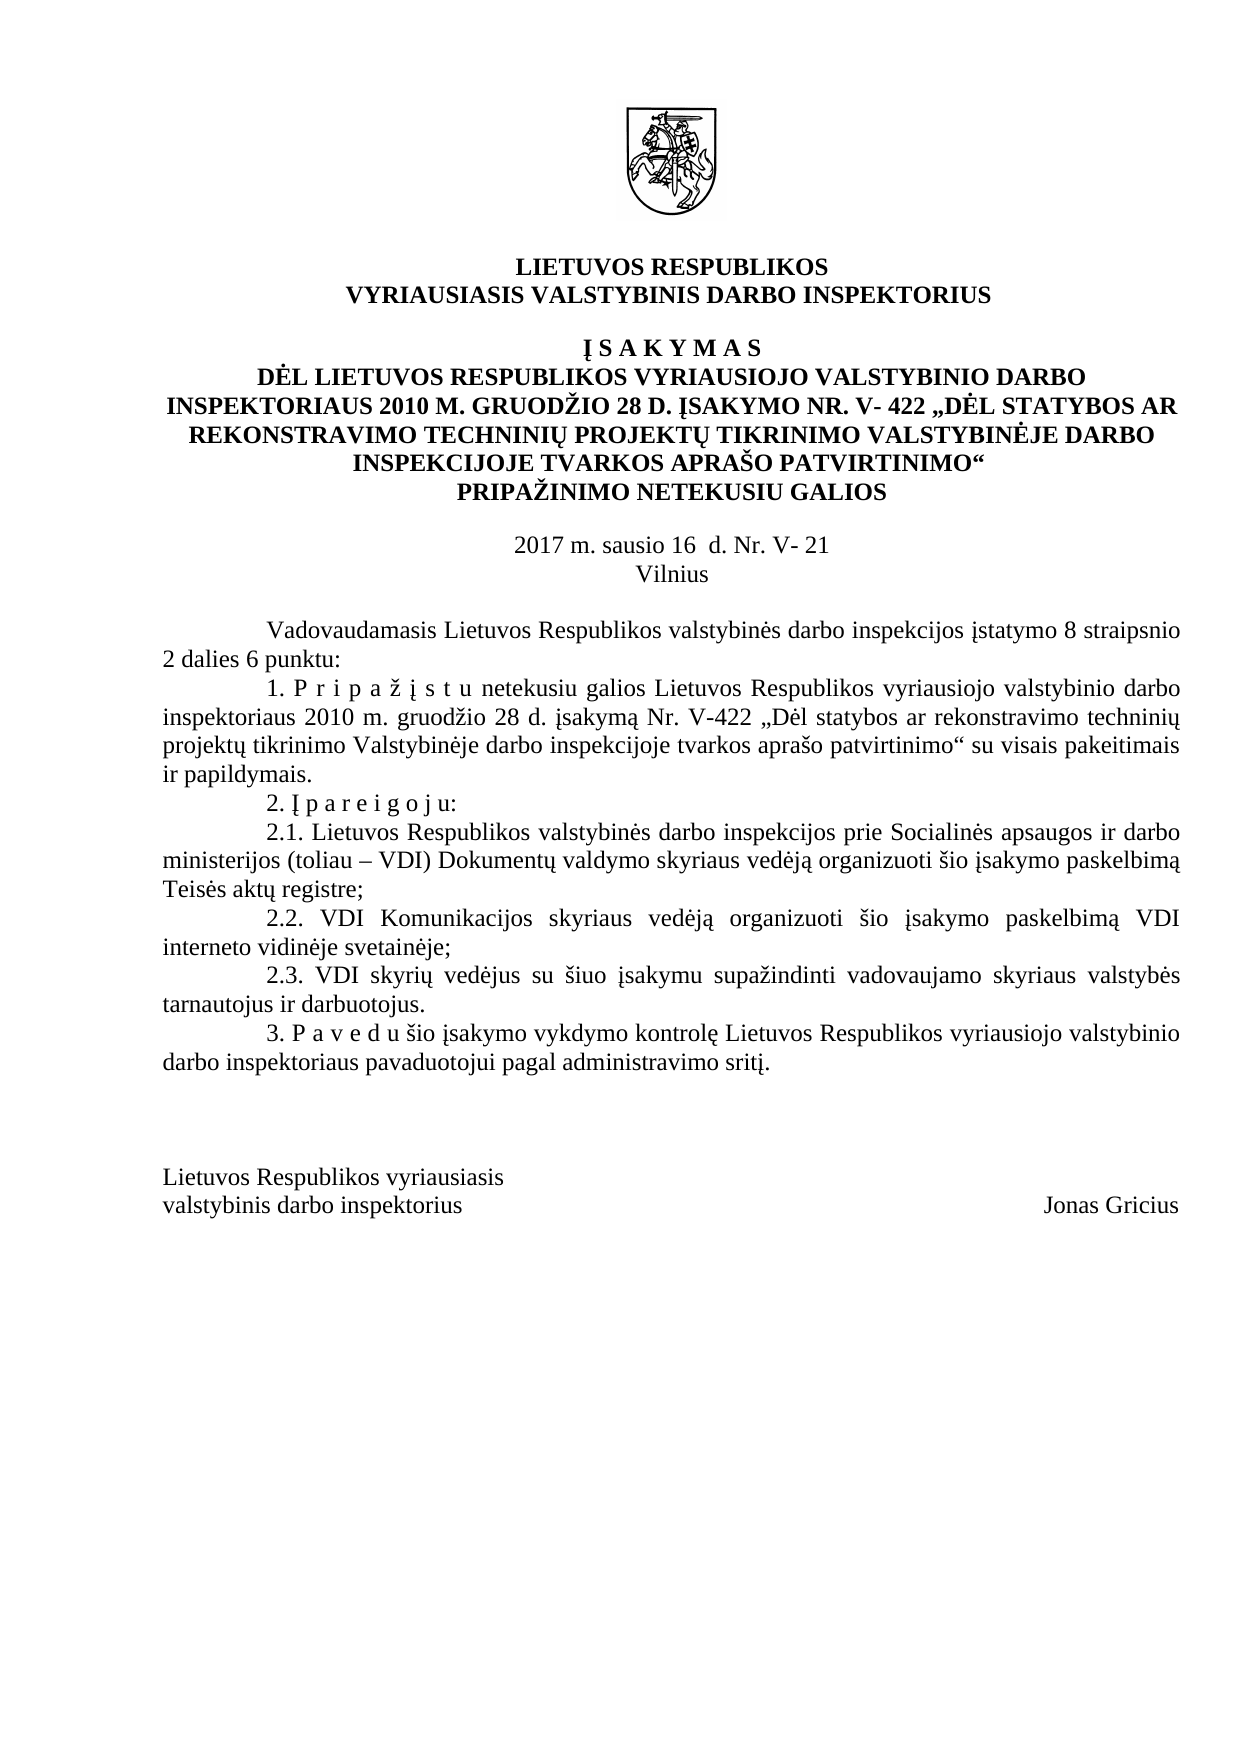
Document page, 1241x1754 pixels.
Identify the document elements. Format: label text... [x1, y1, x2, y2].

text 1. P r i p a ž į s t u netekusiu galios Lietuvos Respublikos vyriausiojo valstybinio darbo inspektoriaus 2010 m. gruodžio 28 d. įsakymą Nr. V-422 „Dėl statybos ar rekonstravimo techninių projektų tikrinimo Valstybinėje darbo inspekcijoje tvarkos aprašo patvirtinimo“ su visais pakeitimais ir papildymais. [162, 673, 1181, 788]
text 2. Į p a r e i g o j u: [162, 788, 1181, 817]
text 2.1. Lietuvos Respublikos valstybinės darbo inspekcijos prie Socialinės apsaugos ir darbo ministerijos (toliau – VDI) Dokumentų valdymo skyriaus vedėją organizuoti šio įsakymo paskelbimą Teisės aktų registre; [162, 817, 1181, 903]
text LIETUVOS RESPUBLIKOS [162, 252, 1181, 281]
text DĖL LIETUVOS RESPUBLIKOS VYRIAUSIOJO VALSTYBINIO DARBO INSPEKTORIAUS 2010 M. GRUODŽIO 28 D. ĮSAKYMO NR. V- 422 „DĖL STATYBOS AR REKONSTRAVIMO TECHNINIŲ PROJEKTŲ TIKRINIMO VALSTYBINĖJE DARBO INSPEKCIJOJE TVARKOS APRAŠO PATVIRTINIMO“ [162, 362, 1181, 477]
text valstybinis darbo inspektorius Jonas Gricius [148, 1191, 1181, 1219]
text VYRIAUSIASIS VALSTYBINIS DARBO INSPEKTORIUS [162, 281, 1181, 309]
text 2017 m. sausio 16 d. Nr. V- 21 [162, 530, 1181, 559]
text Į S A K Y M A S [162, 333, 1181, 362]
text 3. P a v e d u šio įsakymo vykdymo kontrolę Lietuvos Respublikos vyriausiojo valstybinio darbo inspektoriaus pavaduotojui pagal administravimo sritį. [162, 1018, 1181, 1076]
text Vilnius [162, 559, 1181, 587]
text 2.3. VDI skyrių vedėjus su šiuo įsakymu supažindinti vadovaujamo skyriaus valstybės tarnautojus ir darbuotojus. [162, 961, 1181, 1018]
text Vadovaudamasis Lietuvos Respublikos valstybinės darbo inspekcijos įstatymo 8 straipsnio 2 dalies 6 punktu: [162, 616, 1181, 673]
text PRIPAŽINIMO NETEKUSIU GALIOS [162, 477, 1181, 506]
text 2.2. VDI Komunikacijos skyriaus vedėją organizuoti šio įsakymo paskelbimą VDI interneto vidinėje svetainėje; [162, 903, 1181, 961]
text Lietuvos Respublikos vyriausiasis [162, 1162, 1181, 1191]
